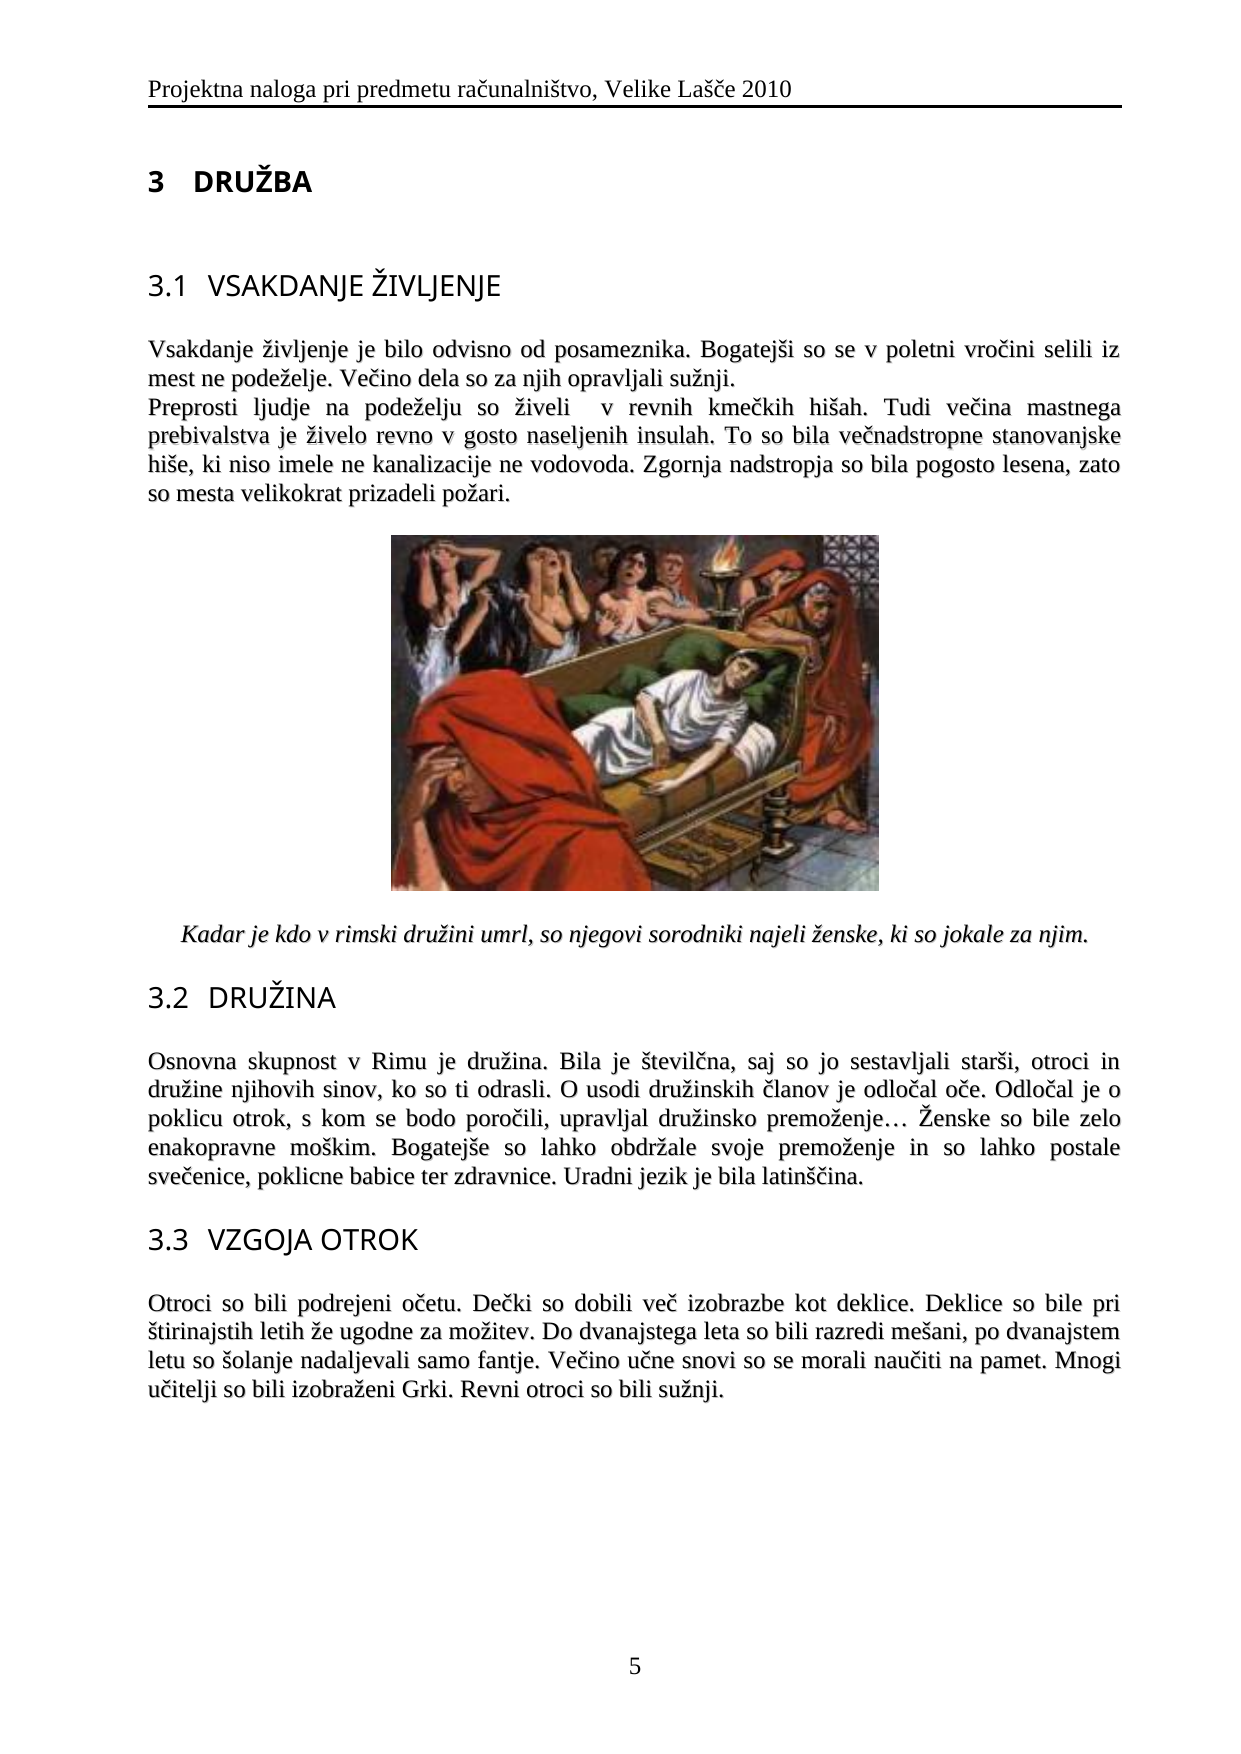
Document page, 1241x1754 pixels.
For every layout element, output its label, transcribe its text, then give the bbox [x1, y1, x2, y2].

subtitle DRUŽBA [148, 162, 1122, 201]
text Kadar je kdo v rimski družini umrl, so njegovi sorodniki najeli ženske, ki so jokale za njim. [148, 919, 1122, 948]
text Otroci so bili podrejeni očetu. Dečki so dobili več izobrazbe kot deklice. Deklice so bile pri štirinajstih letih že ugodne za možitev. Do dvanajstega leta so bili razredi mešani, po dvanajstem letu so šolanje nadaljevali samo fantje. Večino učne snovi so se morali naučiti na pamet. Mnogi učitelji so bili izobraženi Grki. Revni otroci so bili sužnji. [148, 1288, 1122, 1403]
subtitle VSAKDANJE ŽIVLJENJE [148, 265, 1122, 305]
text Vsakdanje življenje je bilo odvisno od posameznika. Bogatejši so se v poletni vročini selili iz mest ne podeželje. Večino dela so za njih opravljali sužnji. [148, 334, 1122, 392]
text Osnovna skupnost v Rimu je družina. Bila je številčna, saj so jo sestavljali starši, otroci in družine njihovih sinov, ko so ti odrasli. O usodi družinskih članov je odločal oče. Odločal je o poklicu otrok, s kom se bodo poročili, upravljal družinsko premoženje… Ženske so bile zelo enakopravne moškim. Bogatejše so lahko obdržale svoje premoženje in so lahko postale svečenice, poklicne babice ter zdravnice. Uradni jezik je bila latinščina. [148, 1046, 1122, 1189]
subtitle VZGOJA OTROK [148, 1219, 1122, 1258]
subtitle DRUŽINA [148, 977, 1122, 1017]
text Preprosti ljudje na podeželju so živeli v revnih kmečkih hišah. Tudi večina mastnega prebivalstva je živelo revno v gosto naseljenih insulah. To so bila večnadstropne stanovanjske hiše, ki niso imele ne kanalizacije ne vodovoda. Zgornja nadstropja so bila pogosto lesena, zato so mesta velikokrat prizadeli požari. [148, 392, 1122, 507]
picture [391, 535, 879, 891]
